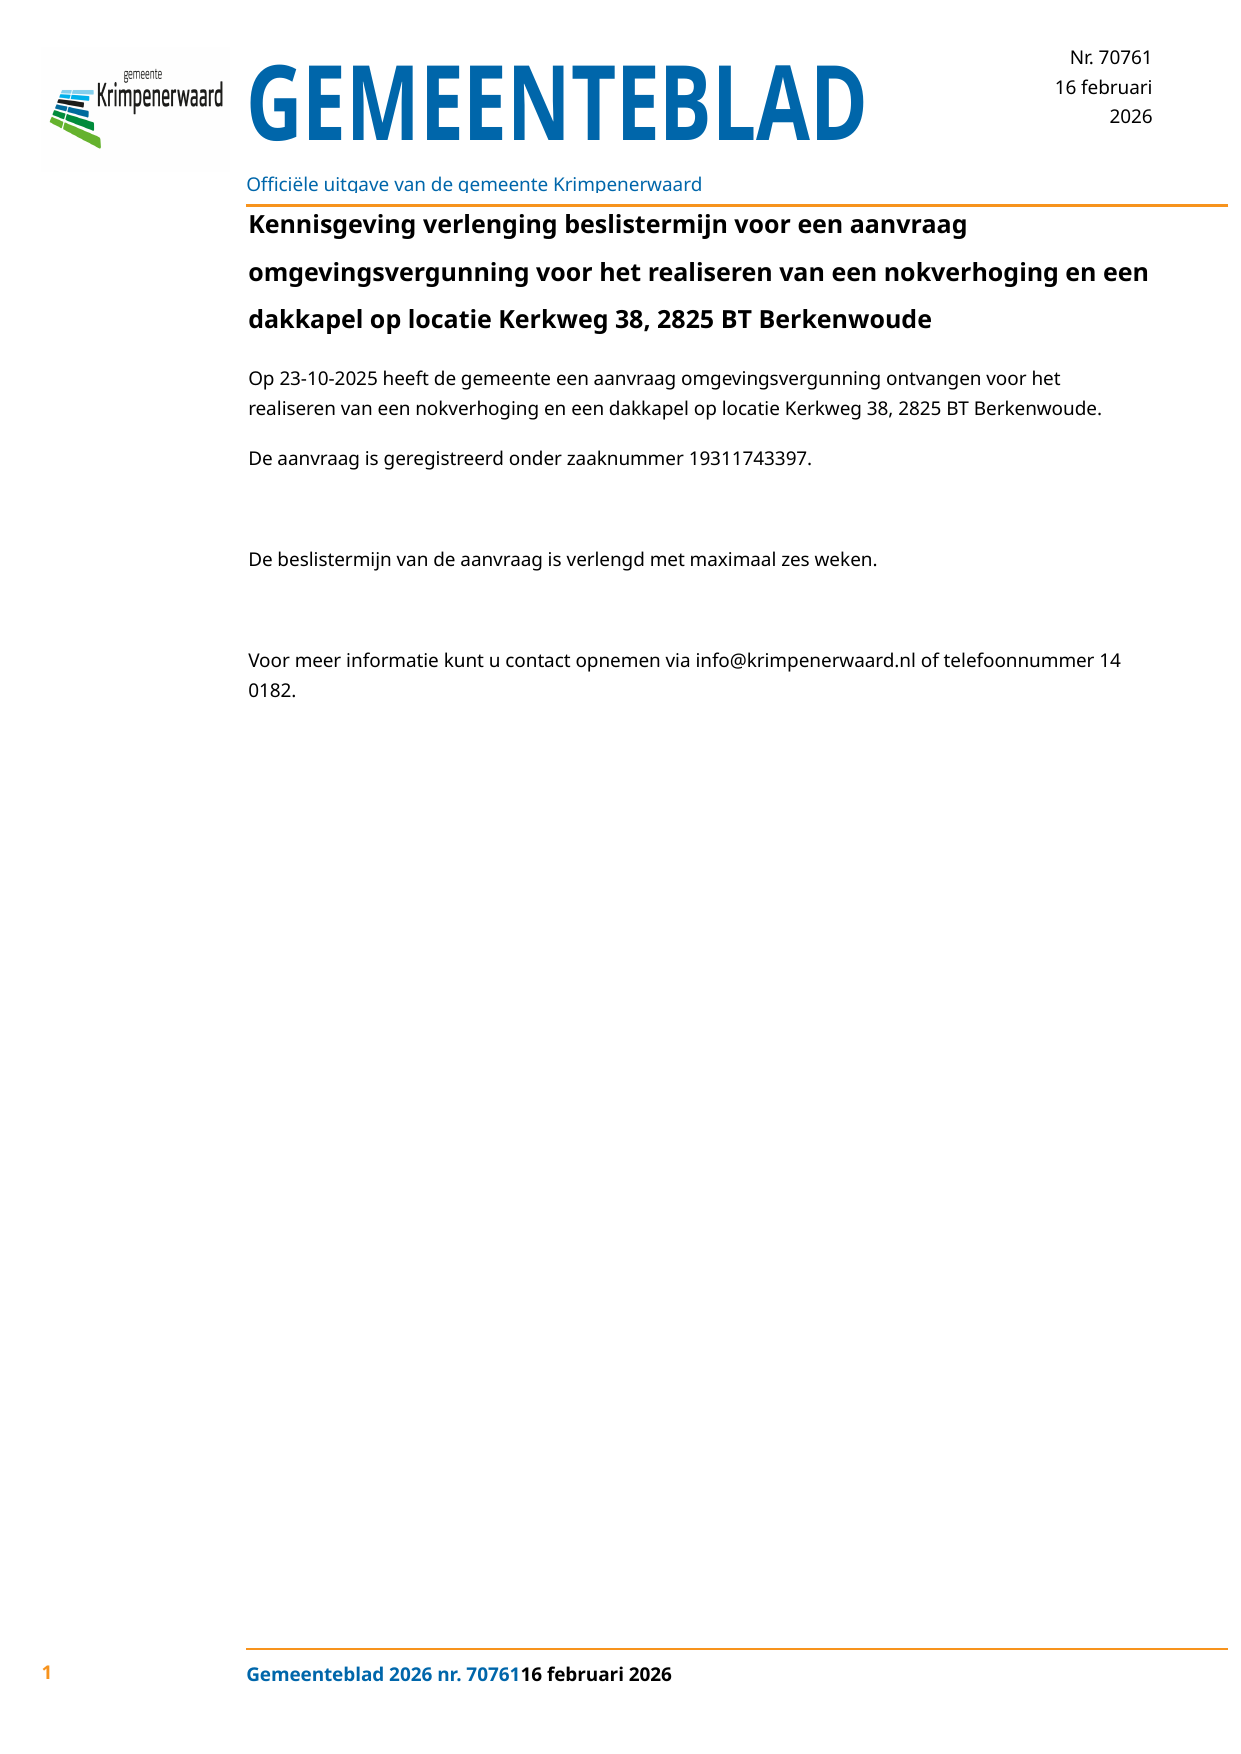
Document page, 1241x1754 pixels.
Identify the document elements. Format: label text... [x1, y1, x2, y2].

picture [41, 47, 231, 172]
text Voor meer informatie kunt u contact opnemen via info@krimpenerwaard.nl of telefoonnummer 14 0182. [248, 647, 1152, 702]
text Op 23-10-2025 heeft de gemeente een aanvraag omgevingsvergunning ontvangen voor het realiseren van een nokverhoging en een dakkapel op locatie Kerkweg 38, 2825 BT Berkenwoude. [248, 366, 1152, 421]
text De beslistermijn van de aanvraag is verlengd met maximaal zes weken. [248, 546, 1152, 572]
text Kennisgeving verlenging beslistermijn voor een aanvraag omgevingsvergunning voor het realiseren van een nokverhoging en een dakkapel op locatie Kerkweg 38, 2825 BT Berkenwoude [248, 207, 1152, 336]
text De aanvraag is geregistreerd onder zaaknummer 19311743397. [248, 446, 1152, 471]
